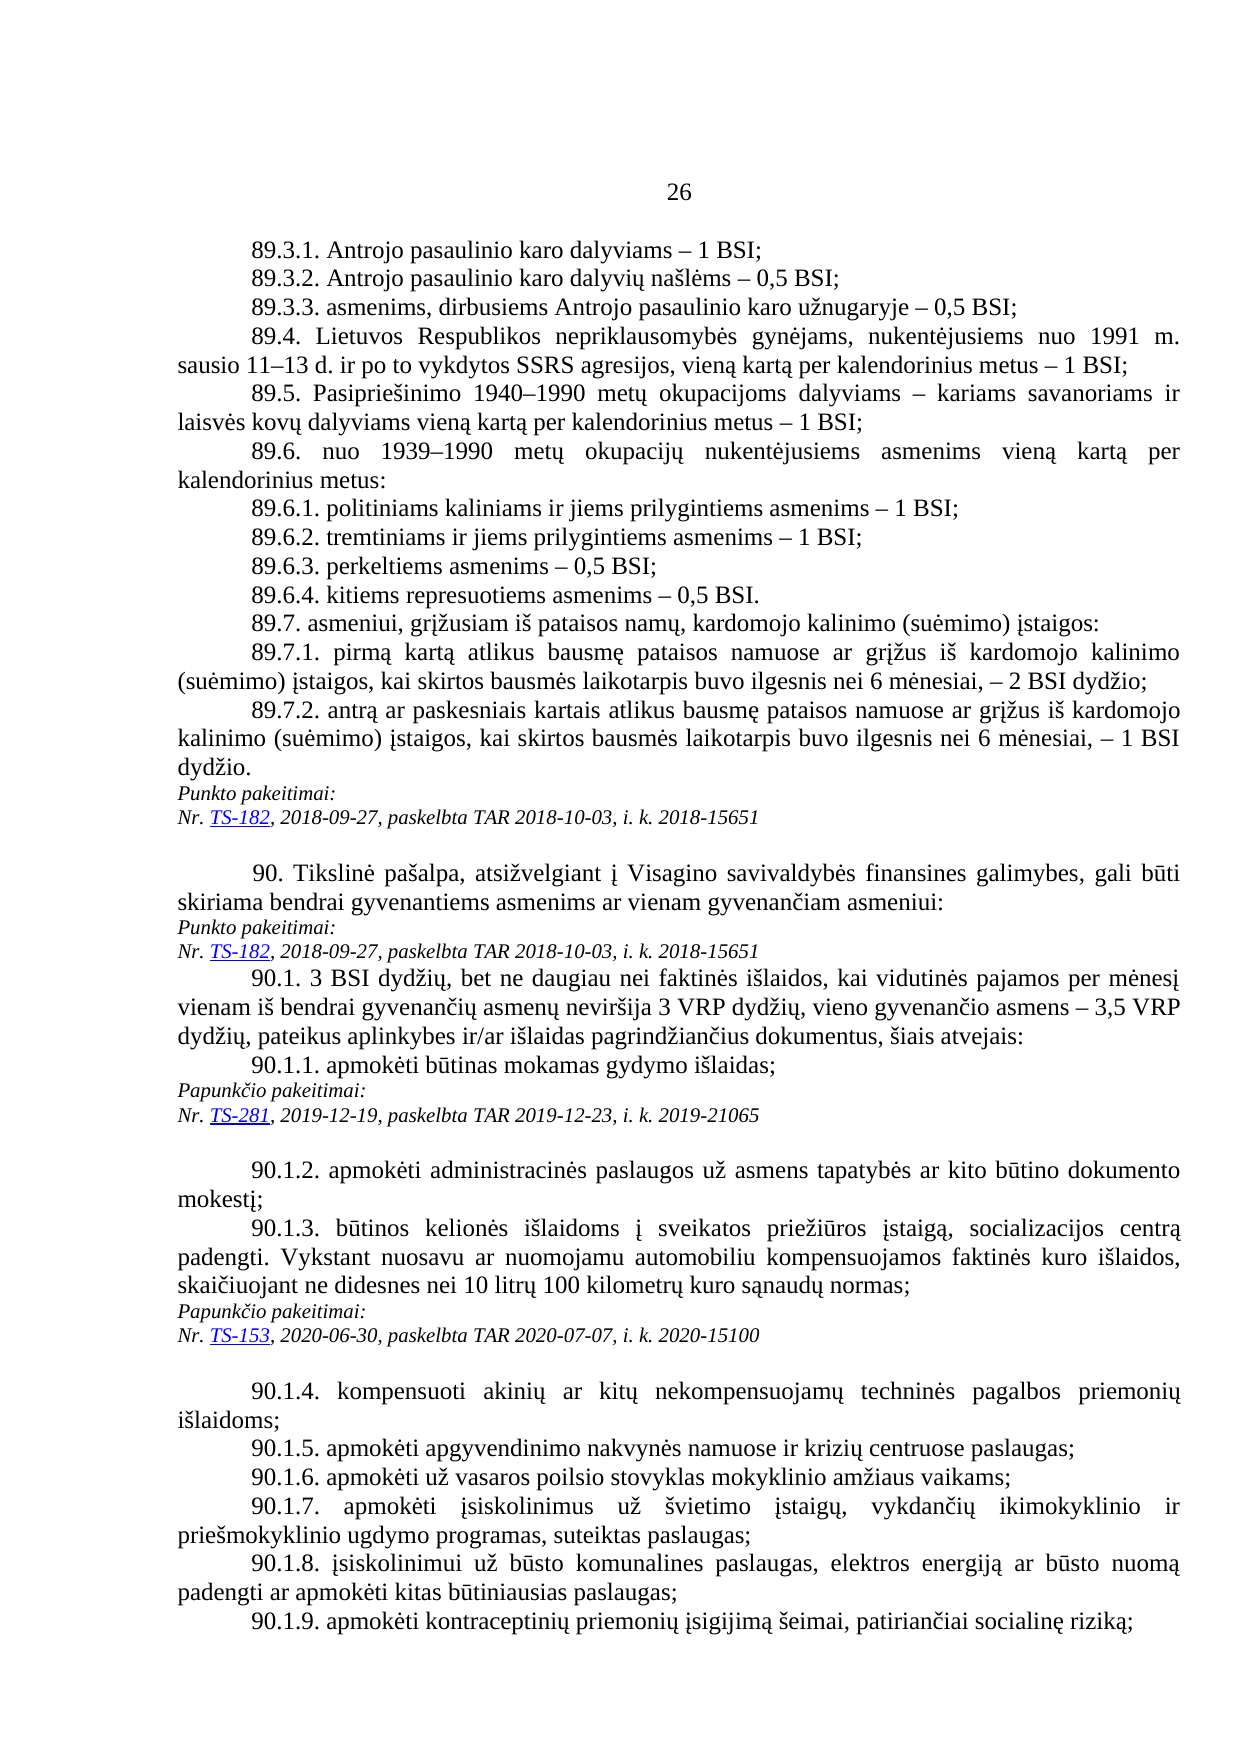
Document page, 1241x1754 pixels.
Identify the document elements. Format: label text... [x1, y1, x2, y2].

text 89.4. Lietuvos Respublikos nepriklausomybės gynėjams, nukentėjusiems nuo 1991 m. sausio 11–13 d. ir po to vykdytos SSRS agresijos, vieną kartą per kalendorinius metus – 1 BSI; [177, 321, 1181, 378]
text Papunkčio pakeitimai: [177, 1299, 1181, 1323]
text 89.6.2. tremtiniams ir jiems prilygintiems asmenims – 1 BSI; [177, 522, 1181, 551]
text 89.3.1. Antrojo pasaulinio karo dalyviams – 1 BSI; [177, 235, 1181, 263]
text Nr. TS-182, 2018-09-27, paskelbta TAR 2018-10-03, i. k. 2018-15651 [177, 805, 1181, 829]
text Nr. TS-281, 2019-12-19, paskelbta TAR 2019-12-23, i. k. 2019-21065 [177, 1102, 1181, 1127]
text 89.7. asmeniui, grįžusiam iš pataisos namų, kardomojo kalinimo (suėmimo) įstaigos: [177, 608, 1181, 637]
text 90.1.3. būtinos kelionės išlaidoms į sveikatos priežiūros įstaigą, socializacijos centrą padengti. Vykstant nuosavu ar nuomojamu automobiliu kompensuojamos faktinės kuro išlaidos, skaičiuojant ne didesnes nei 10 litrų 100 kilometrų kuro sąnaudų normas; [177, 1213, 1181, 1299]
text 89.3.3. asmenims, dirbusiems Antrojo pasaulinio karo užnugaryje – 0,5 BSI; [177, 292, 1181, 321]
text 90.1.9. apmokėti kontraceptinių priemonių įsigijimą šeimai, patiriančiai socialinę riziką; [177, 1606, 1181, 1635]
text 89.6.1. politiniams kaliniams ir jiems prilygintiems asmenims – 1 BSI; [177, 493, 1181, 522]
text 89.6.4. kitiems represuotiems asmenims – 0,5 BSI. [177, 580, 1181, 608]
text 90. Tikslinė pašalpa, atsižvelgiant į Visagino savivaldybės finansines galimybes, gali būti skiriama bendrai gyvenantiems asmenims ar vienam gyvenančiam asmeniui: [177, 858, 1181, 915]
text 89.5. Pasipriešinimo 1940–1990 metų okupacijoms dalyviams – kariams savanoriams ir laisvės kovų dalyviams vieną kartą per kalendorinius metus – 1 BSI; [177, 378, 1181, 436]
text 90.1.6. apmokėti už vasaros poilsio stovyklas mokyklinio amžiaus vaikams; [177, 1462, 1181, 1491]
text 89.6. nuo 1939–1990 metų okupacijų nukentėjusiems asmenims vieną kartą per kalendorinius metus: [177, 436, 1181, 493]
text 90.1.4. kompensuoti akinių ar kitų nekompensuojamų techninės pagalbos priemonių išlaidoms; [177, 1376, 1181, 1433]
text 90.1.2. apmokėti administracinės paslaugos už asmens tapatybės ar kito būtino dokumento mokestį; [177, 1155, 1181, 1213]
text 90.1. 3 BSI dydžių, bet ne daugiau nei faktinės išlaidos, kai vidutinės pajamos per mėnesį vienam iš bendrai gyvenančių asmenų neviršija 3 VRP dydžių, vieno gyvenančio asmens – 3,5 VRP dydžių, pateikus aplinkybes ir/ar išlaidas pagrindžiančius dokumentus, šiais atvejais: [177, 963, 1181, 1050]
text Nr. TS-153, 2020-06-30, paskelbta TAR 2020-07-07, i. k. 2020-15100 [177, 1323, 1181, 1347]
text 90.1.8. įsiskolinimui už būsto komunalines paslaugas, elektros energiją ar būsto nuomą padengti ar apmokėti kitas būtiniausias paslaugas; [177, 1548, 1181, 1606]
text Punkto pakeitimai: [177, 781, 1181, 805]
text 90.1.5. apmokėti apgyvendinimo nakvynės namuose ir krizių centruose paslaugas; [177, 1433, 1181, 1462]
text 89.7.2. antrą ar paskesniais kartais atlikus bausmę pataisos namuose ar grįžus iš kardomojo kalinimo (suėmimo) įstaigos, kai skirtos bausmės laikotarpis buvo ilgesnis nei 6 mėnesiai, – 1 BSI dydžio. [177, 695, 1181, 781]
text 89.3.2. Antrojo pasaulinio karo dalyvių našlėms – 0,5 BSI; [177, 263, 1181, 292]
text 90.1.7. apmokėti įsiskolinimus už švietimo įstaigų, vykdančių ikimokyklinio ir priešmokyklinio ugdymo programas, suteiktas paslaugas; [177, 1491, 1181, 1548]
text Punkto pakeitimai: [177, 915, 1181, 939]
text Nr. TS-182, 2018-09-27, paskelbta TAR 2018-10-03, i. k. 2018-15651 [177, 939, 1181, 963]
text Papunkčio pakeitimai: [177, 1078, 1181, 1102]
text 89.7.1. pirmą kartą atlikus bausmę pataisos namuose ar grįžus iš kardomojo kalinimo (suėmimo) įstaigos, kai skirtos bausmės laikotarpis buvo ilgesnis nei 6 mėnesiai, – 2 BSI dydžio; [177, 637, 1181, 695]
text 90.1.1. apmokėti būtinas mokamas gydymo išlaidas; [177, 1050, 1181, 1078]
text 89.6.3. perkeltiems asmenims – 0,5 BSI; [177, 551, 1181, 580]
